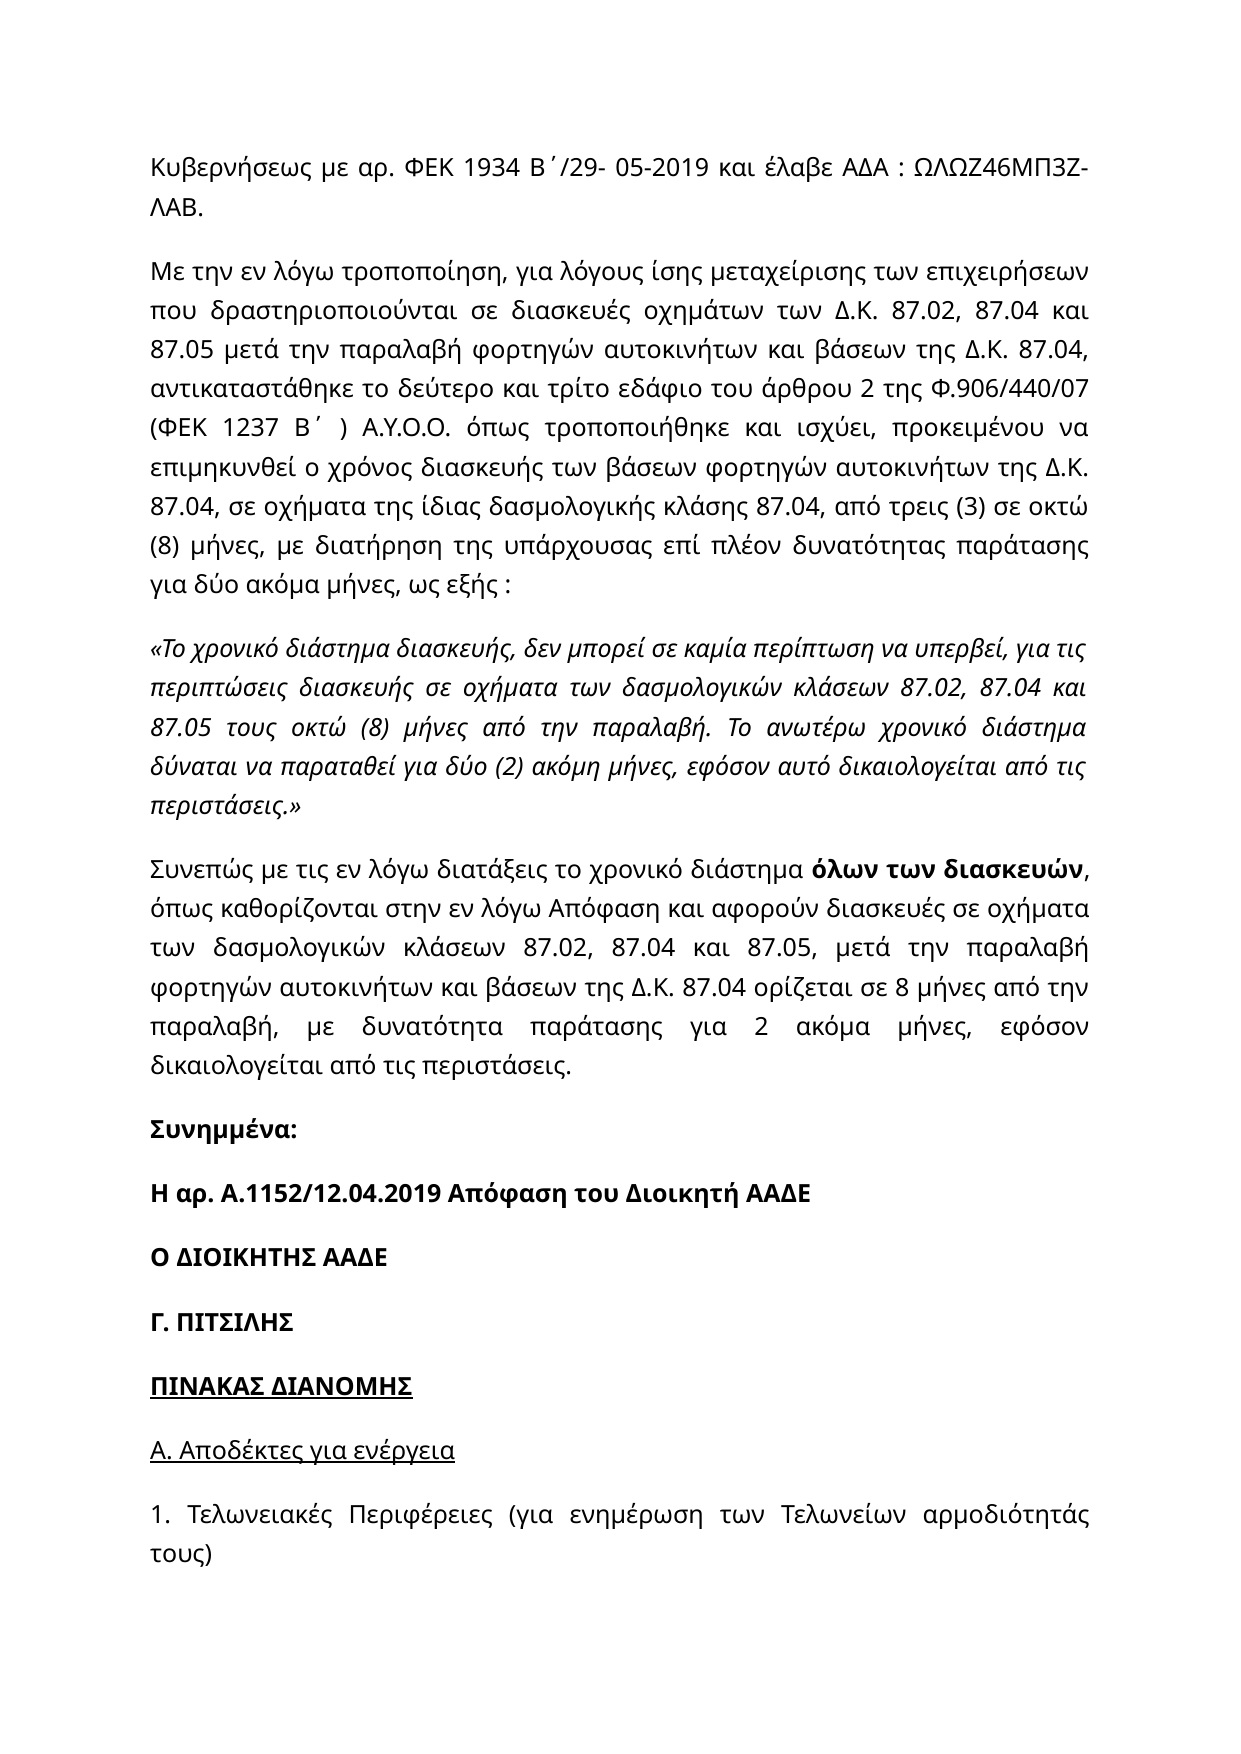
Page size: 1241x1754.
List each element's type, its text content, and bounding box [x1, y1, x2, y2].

text Συνεπώς με τις εν λόγω διατάξεις το χρονικό διάστημα όλων των διασκευών, όπως καθορίζονται στην εν λόγω Απόφαση και αφορούν διασκευές σε οχήματα των δασμολογικών κλάσεων 87.02, 87.04 και 87.05, μετά την παραλαβή φορτηγών αυτοκινήτων και βάσεων της Δ.Κ. 87.04 ορίζεται σε 8 μήνες από την παραλαβή, με δυνατότητα παράτασης για 2 ακόμα μήνες, εφόσον δικαιολογείται από τις περιστάσεις. [150, 852, 1090, 1082]
text Με την εν λόγω τροποποίηση, για λόγους ίσης μεταχείρισης των επιχειρήσεων που δραστηριοποιούνται σε διασκευές οχημάτων των Δ.Κ. 87.02, 87.04 και 87.05 μετά την παραλαβή φορτηγών αυτοκινήτων και βάσεων της Δ.Κ. 87.04, αντικαταστάθηκε το δεύτερο και τρίτο εδάφιο του άρθρου 2 της Φ.906/440/07 (ΦΕΚ 1237 Β΄ ) Α.Υ.Ο.Ο. όπως τροποποιήθηκε και ισχύει, προκειμένου να επιμηκυνθεί ο χρόνος διασκευής των βάσεων φορτηγών αυτοκινήτων της Δ.Κ. 87.04, σε οχήματα της ίδιας δασμολογικής κλάσης 87.04, από τρεις (3) σε οκτώ (8) μήνες, με διατήρηση της υπάρχουσας επί πλέον δυνατότητας παράτασης για δύο ακόμα μήνες, ως εξής : [150, 253, 1090, 601]
text «Το χρονικό διάστημα διασκευής, δεν μπορεί σε καμία περίπτωση να υπερβεί, για τις περιπτώσεις διασκευής σε οχήματα των δασμολογικών κλάσεων 87.02, 87.04 και 87.05 τους οκτώ (8) μήνες από την παραλαβή. Το ανωτέρω χρονικό διάστημα δύναται να παραταθεί για δύο (2) ακόμη μήνες, εφόσον αυτό δικαιολογείται από τις περιστάσεις.» [150, 631, 1090, 822]
text Α. Αποδέκτες για ενέργεια [150, 1432, 1090, 1467]
text Ο ΔΙΟΙΚΗΤΗΣ ΑΑΔΕ [150, 1240, 1090, 1274]
text Γ. ΠΙΤΣΙΛΗΣ [150, 1304, 1090, 1338]
text ΠΙΝΑΚΑΣ ΔΙΑΝΟΜΗΣ [150, 1368, 1090, 1402]
text Κυβερνήσεως με αρ. ΦΕΚ 1934 Β΄/29- 05-2019 και έλαβε ΑΔΑ : ΩΛΩΖ46ΜΠ3Ζ-ΛΑΒ. [150, 150, 1090, 223]
text 1. Τελωνειακές Περιφέρειες (για ενημέρωση των Τελωνείων αρμοδιότητάς τους) [150, 1497, 1090, 1570]
text Η αρ. Α.1152/12.04.2019 Απόφαση του Διοικητή ΑΑΔΕ [150, 1176, 1090, 1210]
text Συνημμένα: [150, 1112, 1090, 1146]
